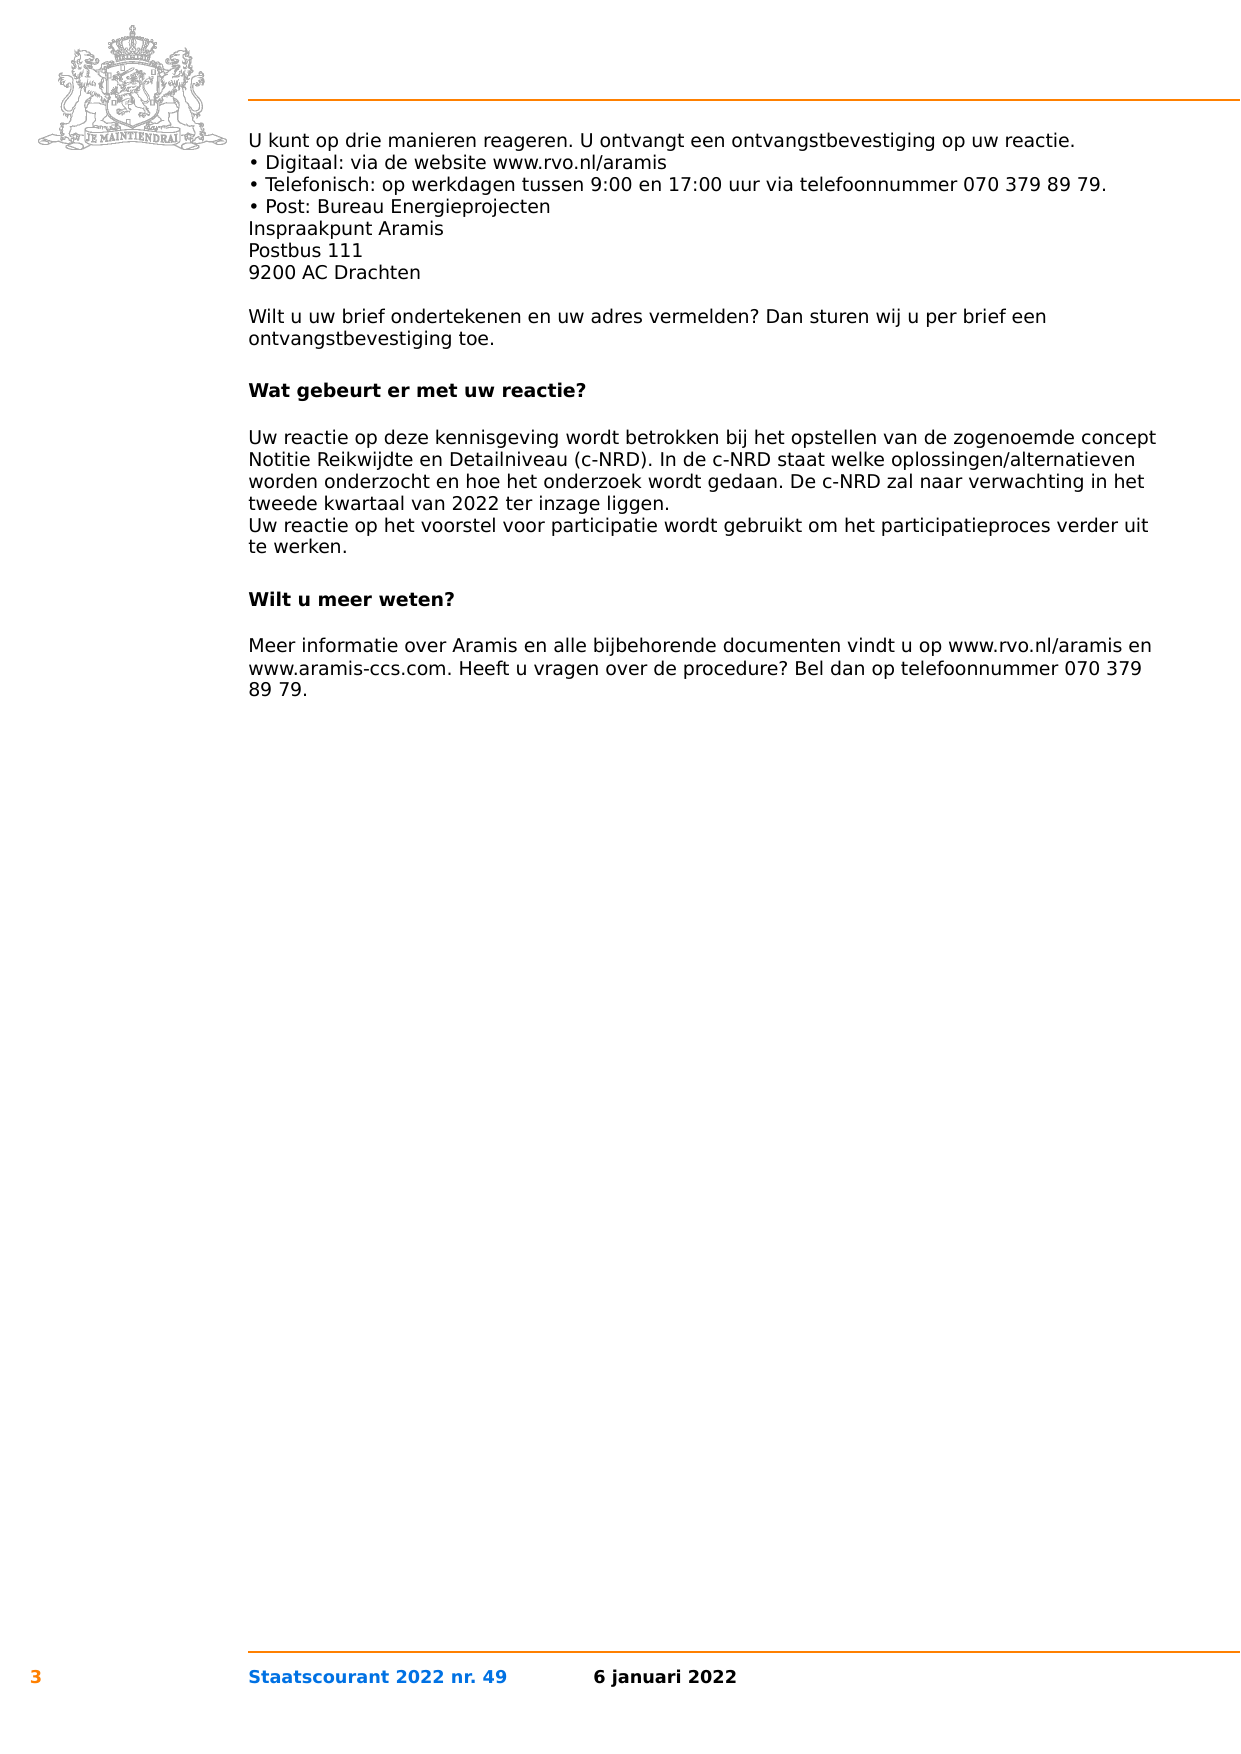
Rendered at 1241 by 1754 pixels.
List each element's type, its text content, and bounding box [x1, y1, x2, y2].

subtitle Wat gebeurt er met uw reactie? [248, 379, 1163, 402]
text Uw reactie op deze kennisgeving wordt betrokken bij het opstellen van de zogenoemde concept Notitie Reikwijdte en Detailniveau (c-NRD). In de c-NRD staat welke oplossingen/alternatieven worden onderzocht en hoe het onderzoek wordt gedaan. De c-NRD zal naar verwachting in het tweede kwartaal van 2022 ter inzage liggen. [248, 427, 1163, 514]
picture [38, 25, 227, 150]
text • Post: Bureau Energieprojecten [248, 196, 1163, 218]
text Postbus 111 [248, 240, 1163, 262]
text U kunt op drie manieren reageren. U ontvangt een ontvangstbevestiging op uw reactie. [248, 130, 1163, 152]
text • Telefonisch: op werkdagen tussen 9:00 en 17:00 uur via telefoonnummer 070 379 89 79. [248, 174, 1163, 196]
subtitle Wilt u meer weten? [248, 588, 1163, 610]
text Wilt u uw brief ondertekenen en uw adres vermelden? Dan sturen wij u per brief een ontvangstbevestiging toe. [248, 306, 1163, 349]
text • Digitaal: via de website www.rvo.nl/aramis [248, 152, 1163, 174]
text Uw reactie op het voorstel voor participatie wordt gebruikt om het participatieproces verder uit te werken. [248, 514, 1163, 558]
text Meer informatie over Aramis en alle bijbehorende documenten vindt u op www.rvo.nl/aramis en www.aramis-ccs.com. Heeft u vragen over de procedure? Bel dan op telefoonnummer 070 379 89 79. [248, 635, 1163, 701]
text 9200 AC Drachten [248, 262, 1163, 284]
text Inspraakpunt Aramis [248, 218, 1163, 240]
